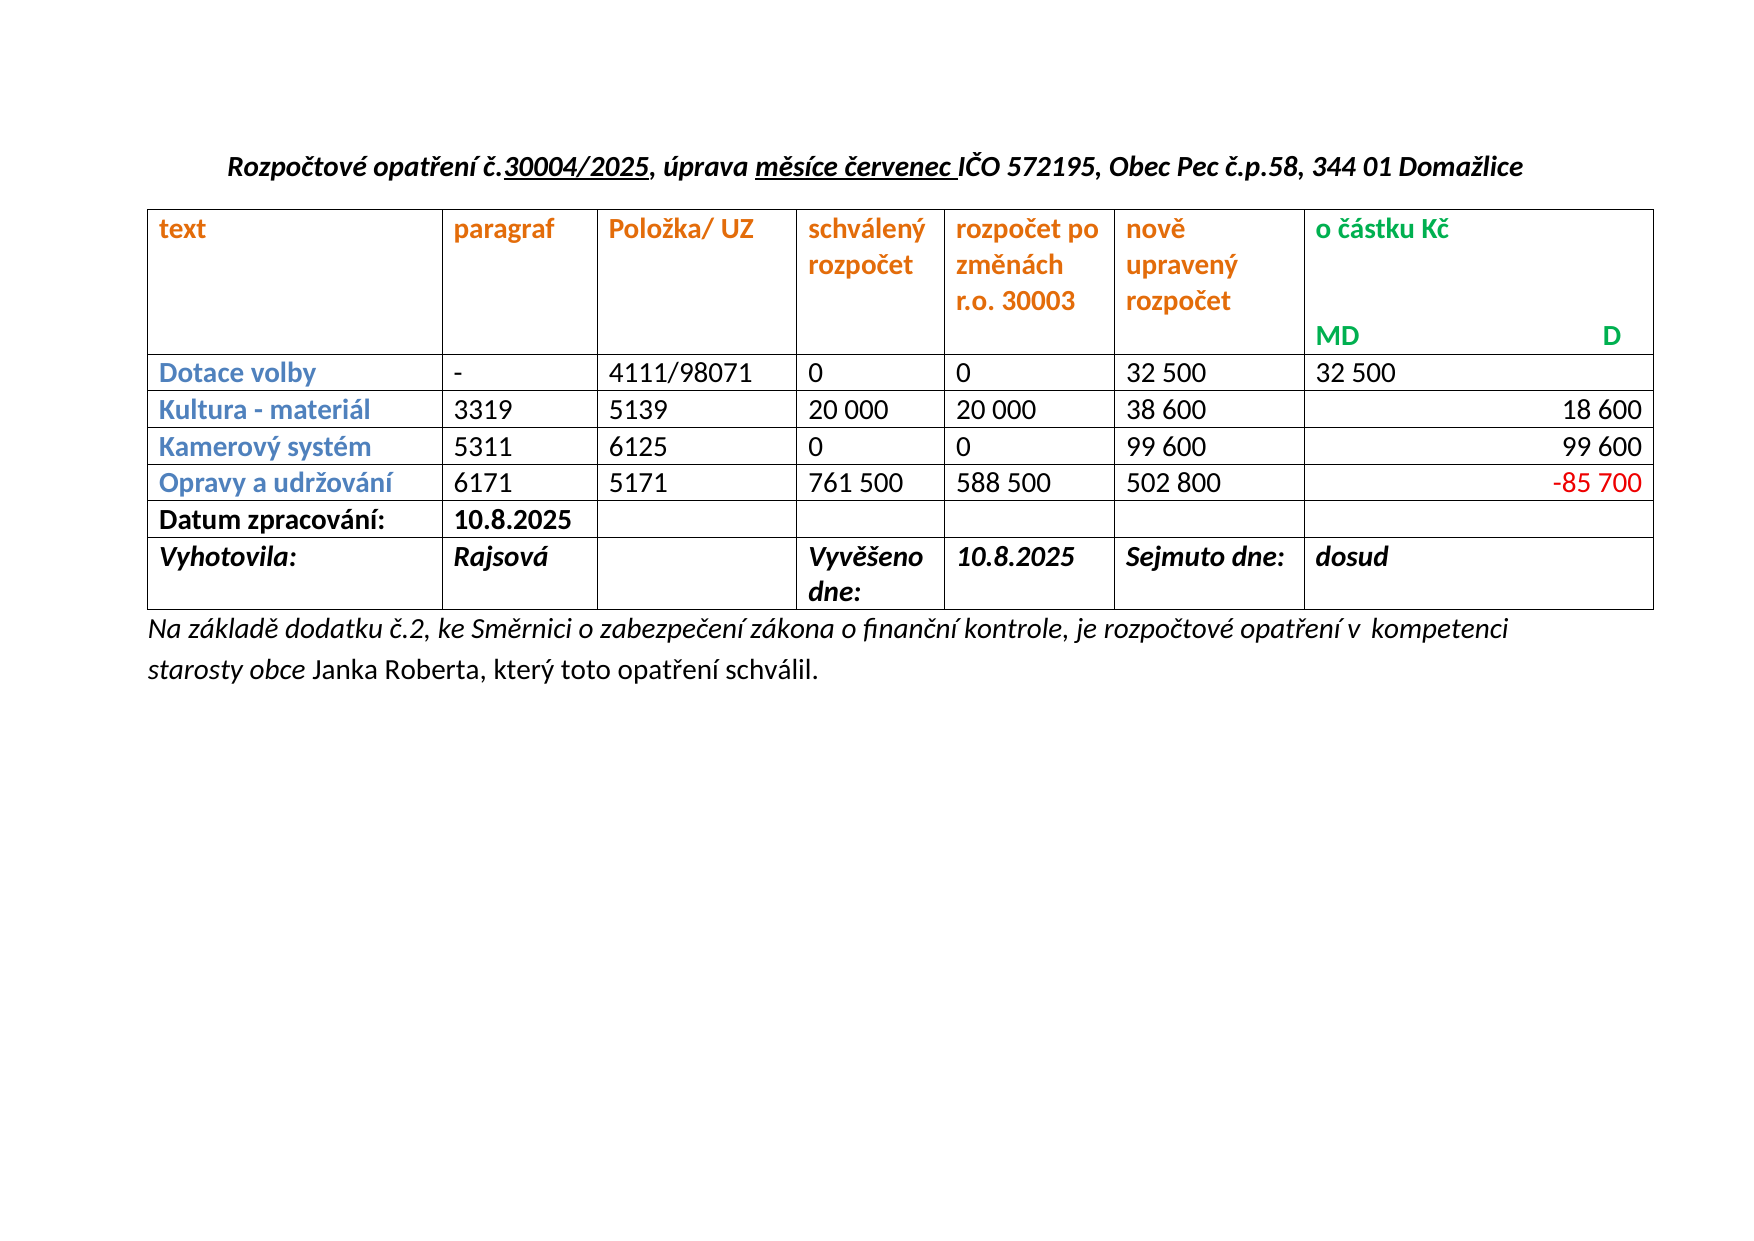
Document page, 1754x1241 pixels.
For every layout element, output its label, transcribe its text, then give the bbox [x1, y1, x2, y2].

table_cell [598, 538, 796, 609]
table_cell 10.8.2025 [945, 538, 1114, 609]
table_cell 0 [945, 355, 1114, 390]
table_cell 4111/98071 [598, 355, 796, 390]
table_cell 18 600 [1305, 391, 1653, 427]
table_cell [598, 501, 796, 537]
table_header nově upravený rozpočet [1115, 210, 1304, 353]
table_header rozpočet po změnách r.o. 30003 [945, 210, 1114, 353]
table_cell Datum zpracování: [148, 501, 442, 537]
table_cell Rajsová [443, 538, 597, 609]
table_cell 588 500 [945, 465, 1114, 500]
table_cell 99 600 [1115, 428, 1304, 463]
table_header text [148, 210, 442, 353]
table_cell 20 000 [945, 391, 1114, 427]
table_cell dosud [1305, 538, 1653, 609]
table_cell 761 500 [797, 465, 944, 500]
table_cell 99 600 [1305, 428, 1653, 463]
table_cell 6125 [598, 428, 796, 463]
table_header paragraf [443, 210, 597, 353]
table_cell 0 [797, 355, 944, 390]
table_cell -85 700 [1305, 465, 1653, 500]
table_cell Vyvěšeno dne: [797, 538, 944, 609]
table_cell Dotace volby [148, 355, 442, 390]
table_cell 3319 [443, 391, 597, 427]
table_cell 32 500 [1305, 355, 1653, 390]
table_cell - [443, 355, 597, 390]
text Rozpočtové opatření č.30004/2025, úprava měsíce červenec IČO 572195, Obec Pec č.p.58, 344 01 Domažlice [148, 148, 1606, 183]
table_cell 20 000 [797, 391, 944, 427]
table_header schválený rozpočet [797, 210, 944, 353]
table_cell 502 800 [1115, 465, 1304, 500]
table_cell 6171 [443, 465, 597, 500]
table_cell Vyhotovila: [148, 538, 442, 609]
table_cell Sejmuto dne: [1115, 538, 1304, 609]
table_cell Kamerový systém [148, 428, 442, 463]
table_cell 5139 [598, 391, 796, 427]
table_cell 32 500 [1115, 355, 1304, 390]
table_cell 10.8.2025 [443, 501, 597, 537]
table_cell [1305, 501, 1653, 537]
table_cell Kultura - materiál [148, 391, 442, 427]
table_cell 38 600 [1115, 391, 1304, 427]
table_header o částku Kč MD D [1305, 210, 1653, 353]
table_cell [797, 501, 944, 537]
table_cell 5311 [443, 428, 597, 463]
text Na základě dodatku č.2, ke Směrnici o zabezpečení zákona o finanční kontrole, je rozpočtové opatření v kompetenci starosty obce Janka Roberta, který toto opatření schválil. [148, 610, 1606, 687]
table_cell Opravy a udržování [148, 465, 442, 500]
table_cell [1115, 501, 1304, 537]
table_header Položka/ UZ [598, 210, 796, 353]
table_cell 0 [945, 428, 1114, 463]
table_cell 5171 [598, 465, 796, 500]
table_cell 0 [797, 428, 944, 463]
table_cell [945, 501, 1114, 537]
